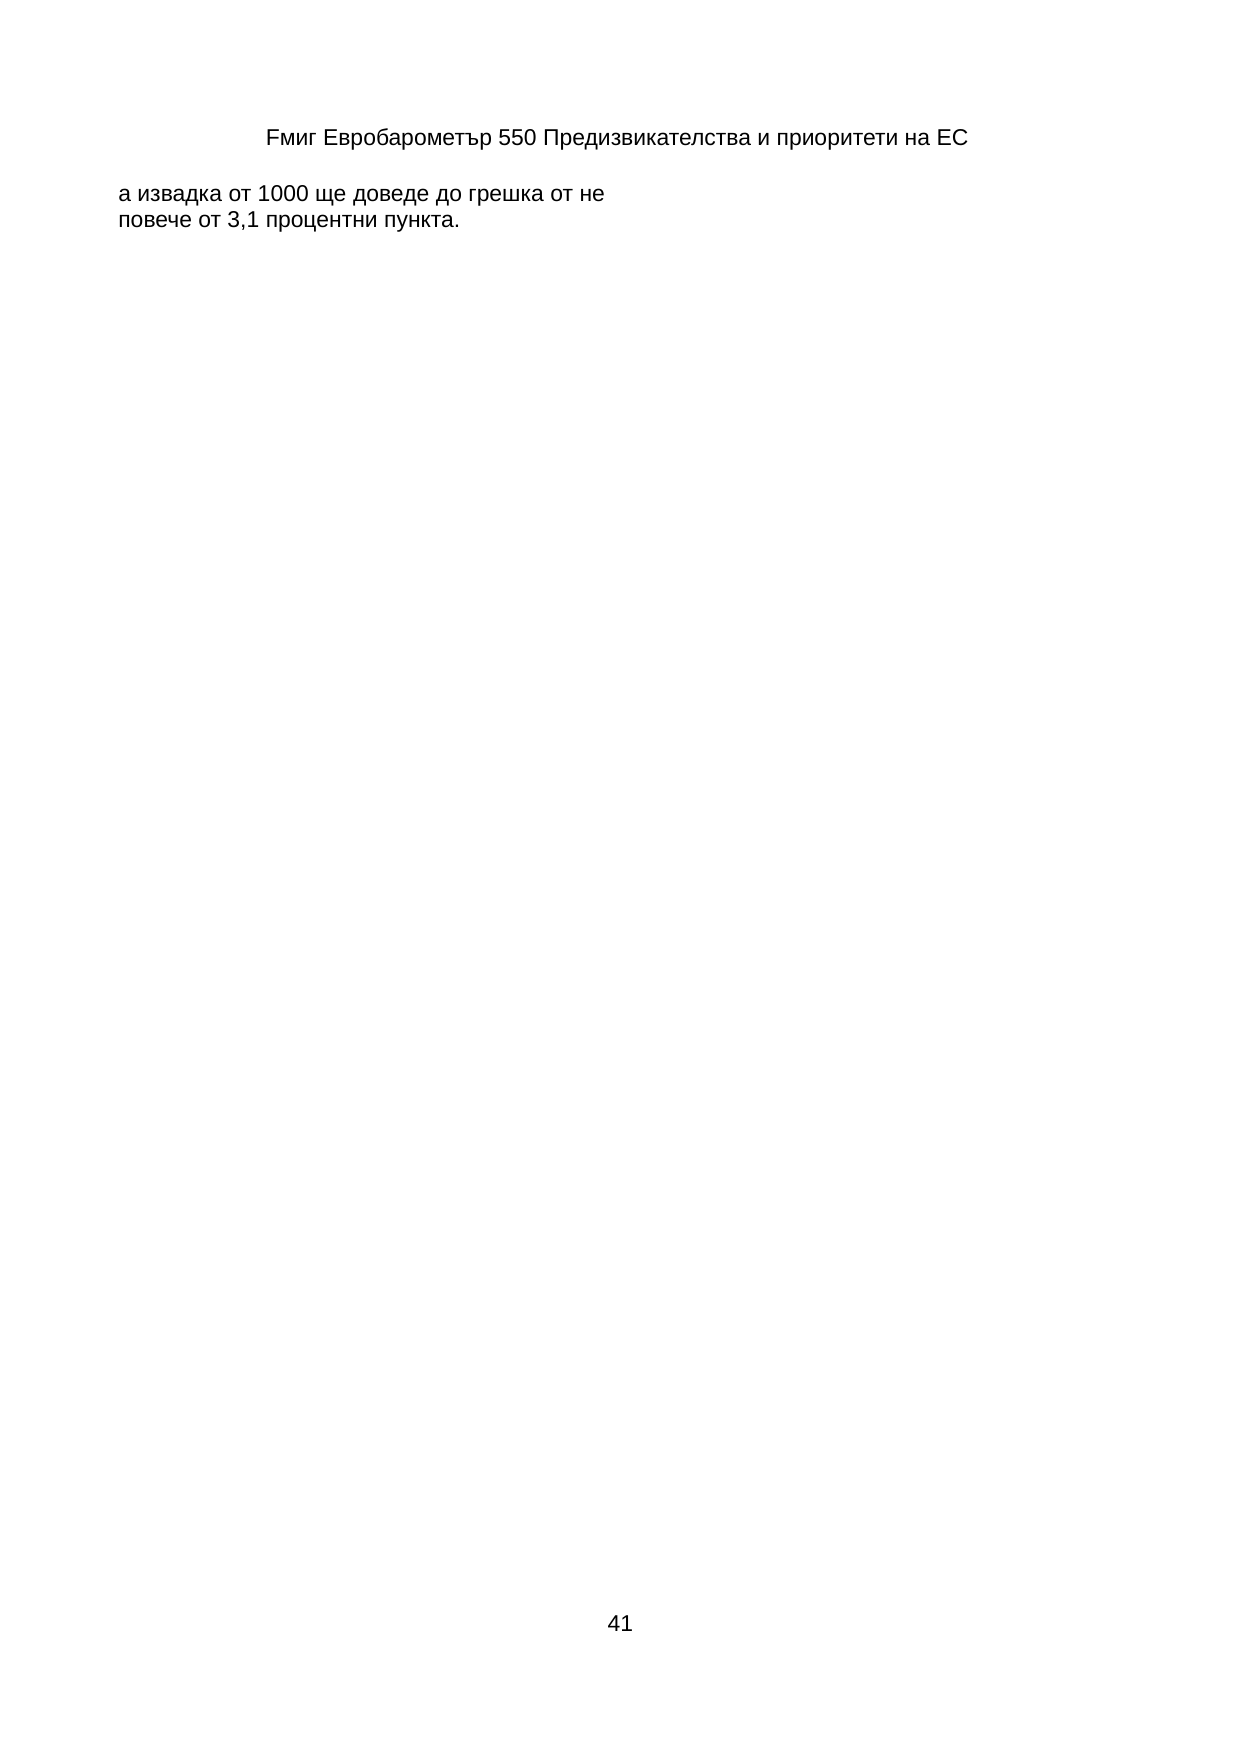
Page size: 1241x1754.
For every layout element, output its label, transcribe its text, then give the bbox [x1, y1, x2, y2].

text а извадка от 1000 ще доведе до грешка от не повече от 3,1 процентни пункта. [118, 180, 605, 233]
